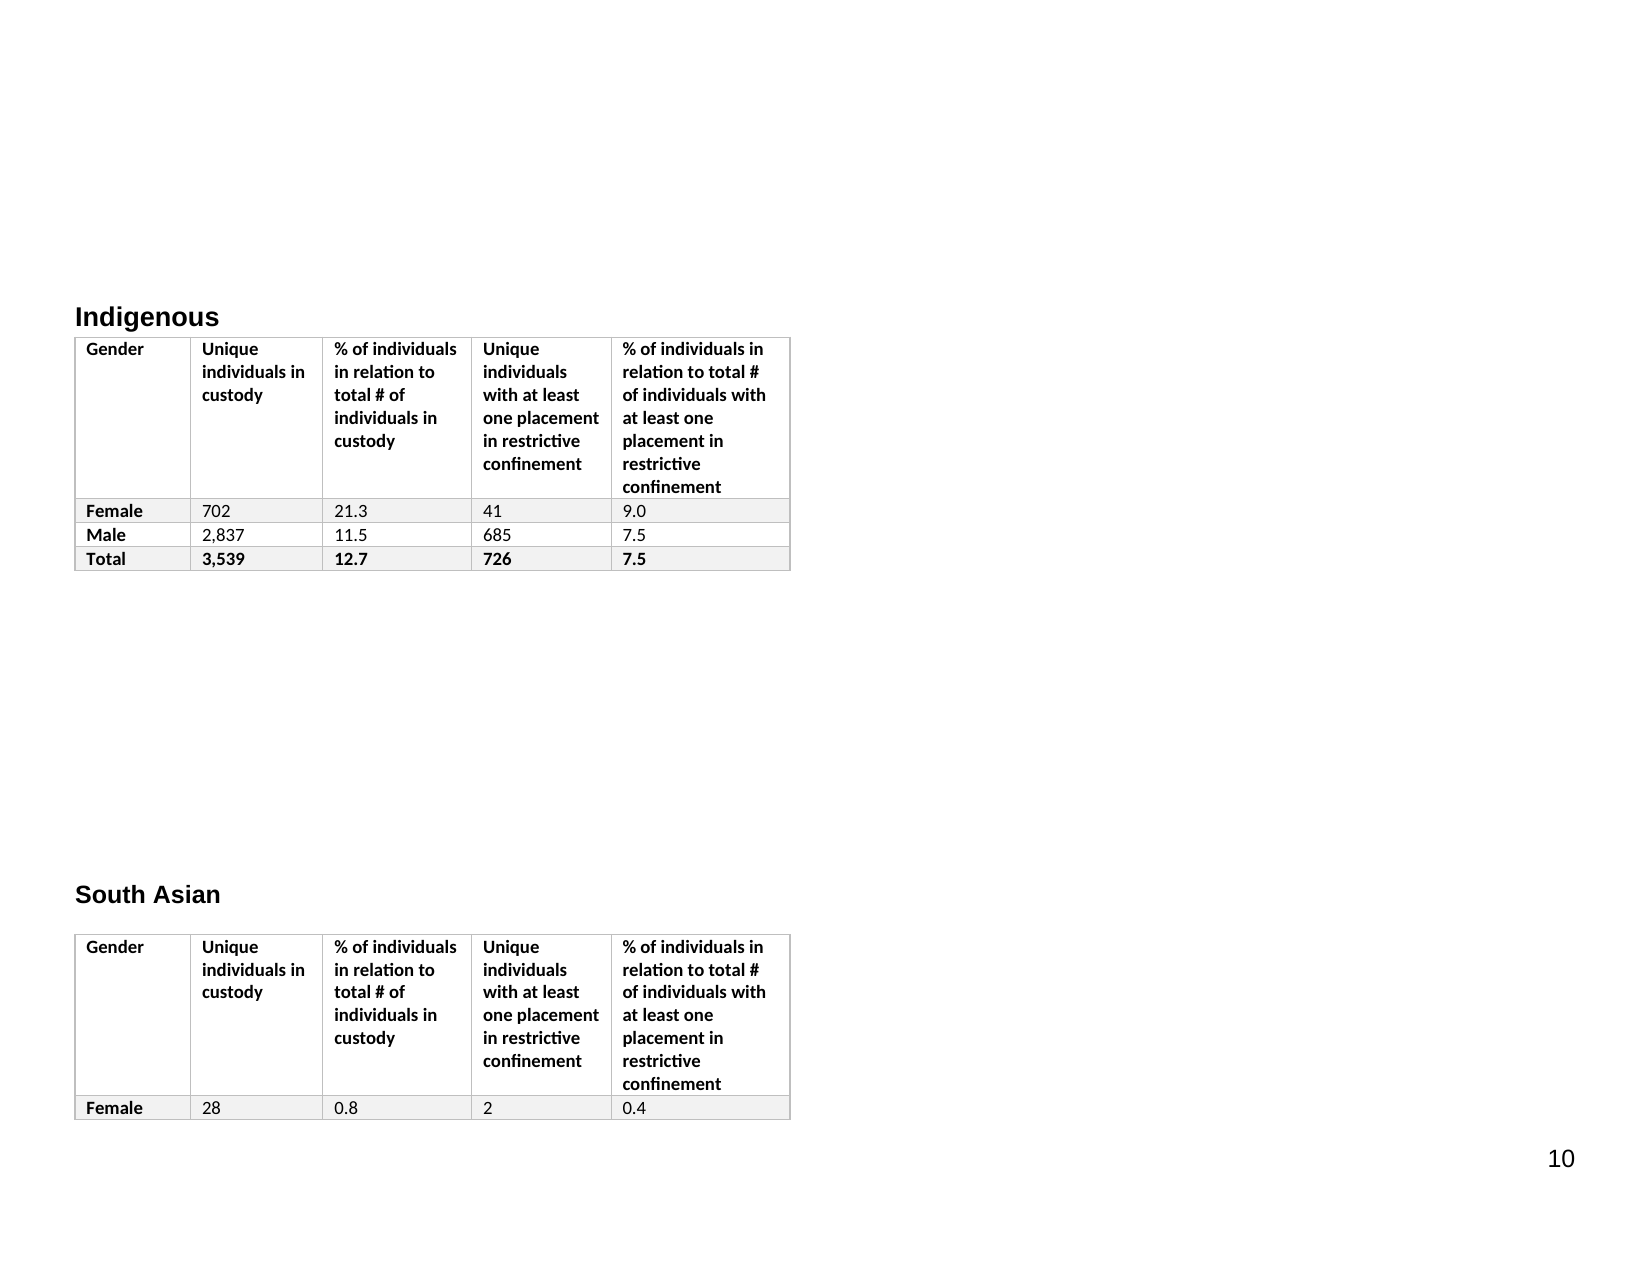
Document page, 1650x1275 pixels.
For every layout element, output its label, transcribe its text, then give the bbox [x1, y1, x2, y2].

table_cell 28 [191, 1096, 322, 1119]
table_cell 12.7 [323, 547, 471, 570]
table_header % of individuals in relation to total # of individuals with at least one placement in restrictive confinement [612, 935, 789, 1095]
table_header Unique individuals with at least one placement in restrictive confinement [472, 935, 611, 1095]
table_header % of individuals in relation to total # of individuals in custody [323, 338, 471, 498]
table_cell 7.5 [612, 523, 789, 546]
table_cell 2 [472, 1096, 611, 1119]
table_cell 41 [472, 499, 611, 522]
table_cell Male [76, 523, 190, 546]
table_cell 11.5 [323, 523, 471, 546]
table_cell 726 [472, 547, 611, 570]
table_cell 2,837 [191, 523, 322, 546]
table_header % of individuals in relation to total # of individuals in custody [323, 935, 471, 1095]
table_header Unique individuals with at least one placement in restrictive confinement [472, 338, 611, 498]
table_cell 9.0 [612, 499, 789, 522]
table_cell 0.8 [323, 1096, 471, 1119]
table_cell 0.4 [612, 1096, 789, 1119]
table_cell 7.5 [612, 547, 789, 570]
table_header % of individuals in relation to total # of individuals with at least one placement in restrictive confinement [612, 338, 789, 498]
subtitle Indigenous [75, 301, 1575, 332]
table_header Gender [76, 935, 190, 1095]
table_cell Total [76, 547, 190, 570]
table_header Unique individuals in custody [191, 338, 322, 498]
table_cell Female [76, 499, 190, 522]
text South Asian [75, 880, 1575, 909]
table_cell 3,539 [191, 547, 322, 570]
table_cell 702 [191, 499, 322, 522]
table_cell Female [76, 1096, 190, 1119]
table_header Gender [76, 338, 190, 498]
table_cell 685 [472, 523, 611, 546]
table_cell 21.3 [323, 499, 471, 522]
table_header Unique individuals in custody [191, 935, 322, 1095]
